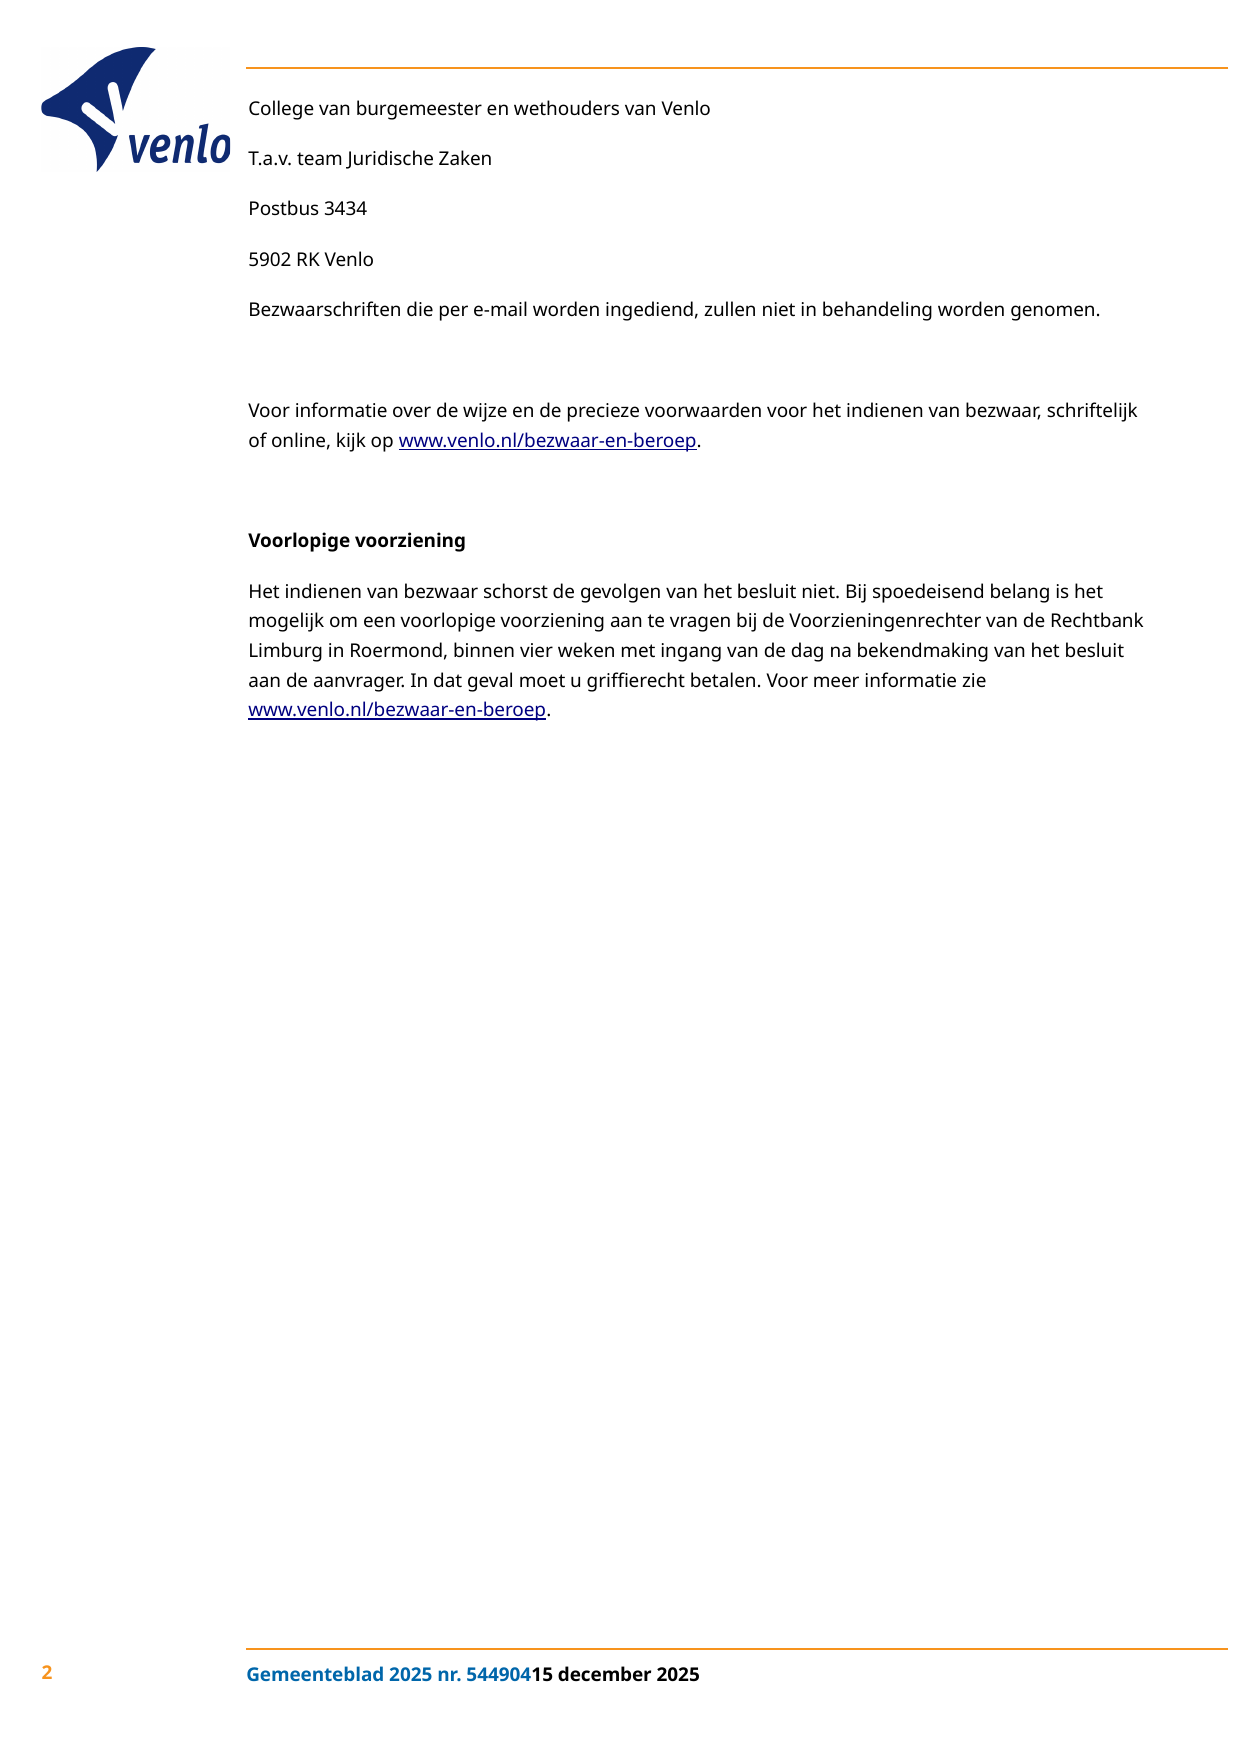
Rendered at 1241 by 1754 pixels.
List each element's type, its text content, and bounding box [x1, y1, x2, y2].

text Het indienen van bezwaar schorst de gevolgen van het besluit niet. Bij spoedeisend belang is het mogelijk om een voorlopige voorziening aan te vragen bij de Voorzieningenrechter van de Rechtbank Limburg in Roermond, binnen vier weken met ingang van de dag na bekendmaking van het besluit aan de aanvrager. In dat geval moet u griffierecht betalen. Voor meer informatie zie www.venlo.nl/bezwaar-en-beroep. [248, 578, 1152, 722]
text Voor informatie over de wijze en de precieze voorwaarden voor het indienen van bezwaar, schriftelijk of online, kijk op www.venlo.nl/bezwaar-en-beroep. [248, 397, 1152, 453]
text College van burgemeester en wethouders van Venlo [248, 95, 1152, 121]
picture [41, 47, 231, 172]
text Voorlopige voorziening [248, 528, 1152, 553]
text T.a.v. team Juridische Zaken [248, 145, 1152, 171]
text Postbus 3434 [248, 196, 1152, 221]
text 5902 RK Venlo [248, 246, 1152, 272]
text Bezwaarschriften die per e-mail worden ingediend, zullen niet in behandeling worden genomen. [248, 296, 1152, 322]
